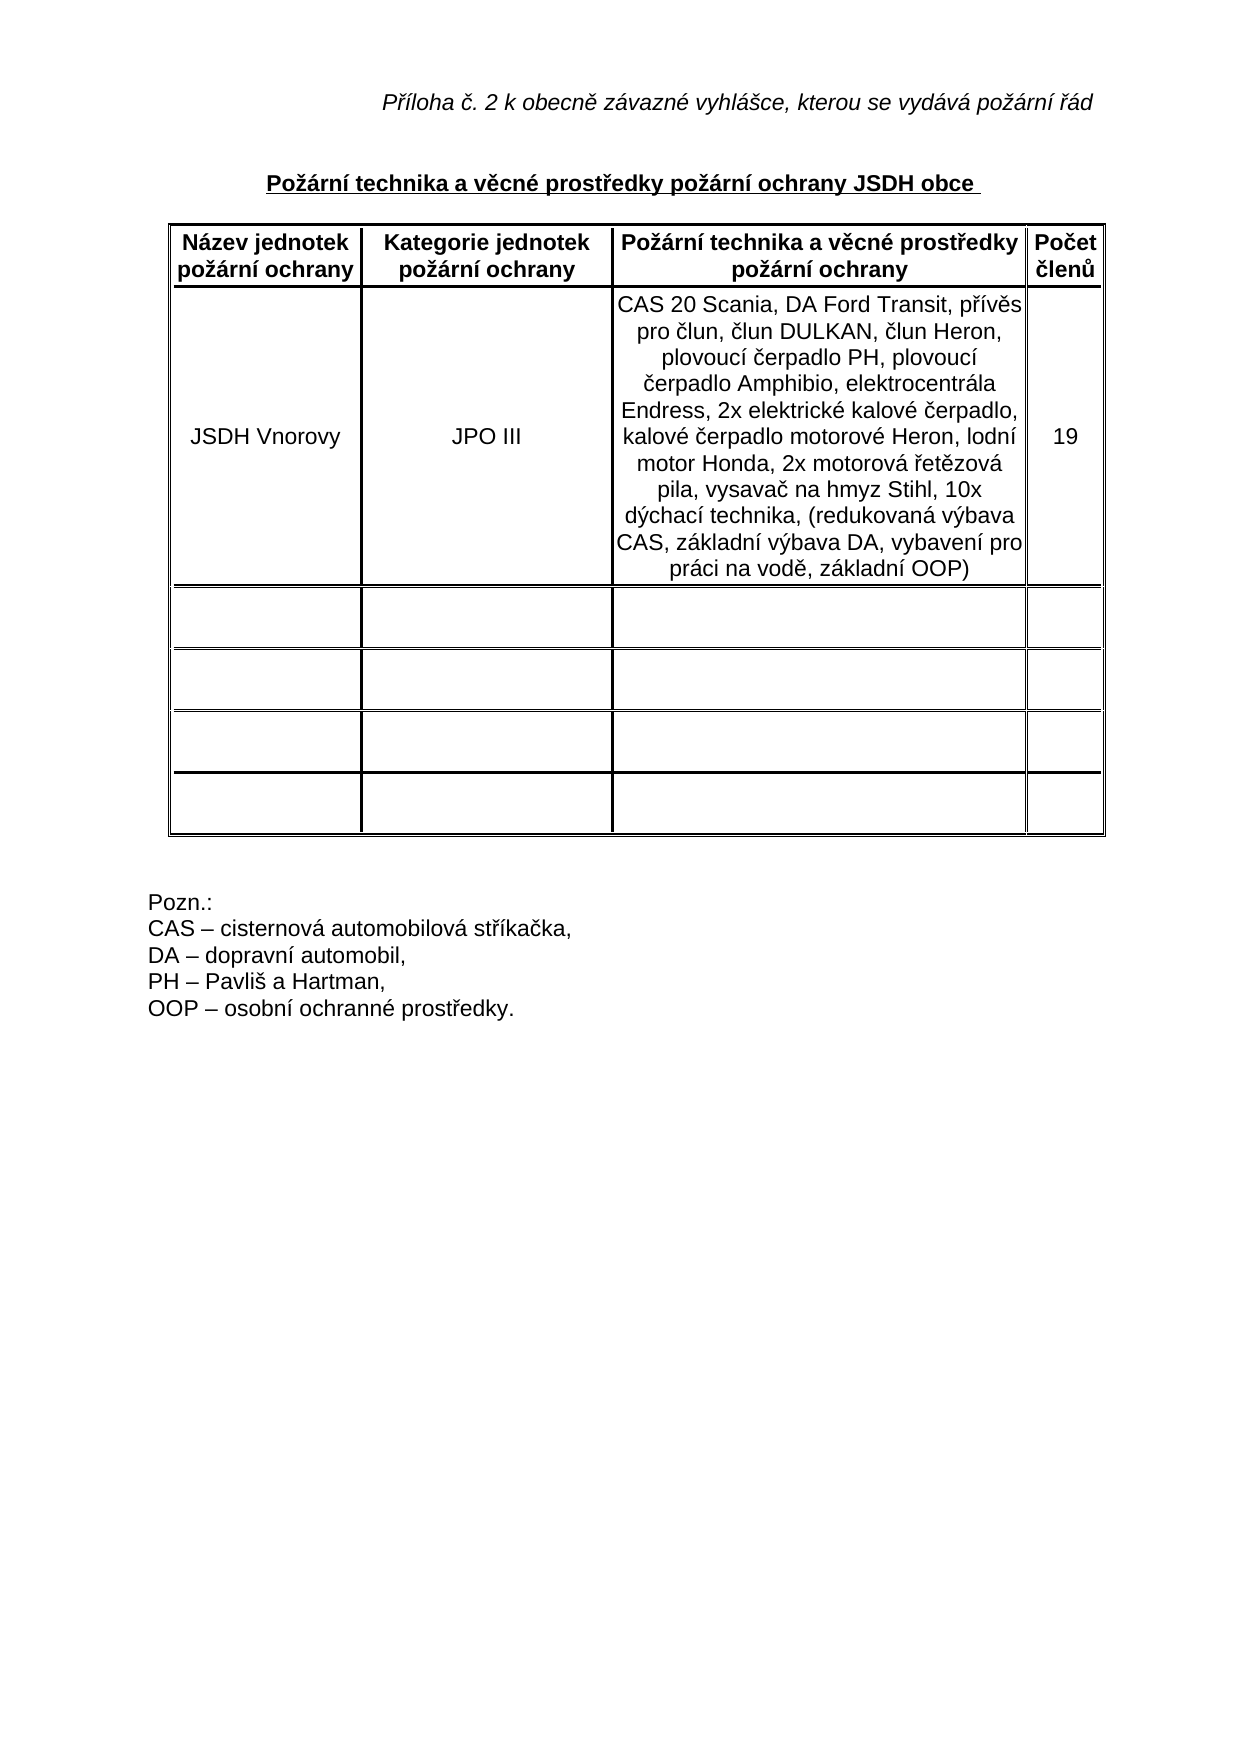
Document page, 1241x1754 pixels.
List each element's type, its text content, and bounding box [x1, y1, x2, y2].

table_cell [169, 647, 361, 709]
table_cell CAS 20 Scania, DA Ford Transit, přívěs pro člun, člun DULKAN, člun Heron, plovoucí čerpadlo PH, plovoucí čerpadlo Amphibio, elektrocentrála Endress, 2x elektrické kalové čerpadlo, kalové čerpadlo motorové Heron, lodní motor Honda, 2x motorová řetězová pila, vysavač na hmyz Stihl, 10x dýchací technika, (redukovaná výbava CAS, základní výbava DA, vybavení pro práci na vodě, základní OOP) [614, 288, 1025, 584]
table_cell [1027, 709, 1104, 771]
table_header Název jednotek požární ochrany [171, 226, 361, 285]
text CAS – cisternová automobilová stříkačka, [148, 915, 1093, 942]
table_cell [361, 774, 612, 833]
table_cell JPO III [363, 288, 611, 584]
table_cell [363, 712, 611, 771]
table_cell [614, 712, 1025, 771]
text Požární technika a věcné prostředky požární ochrany JSDH obce [148, 170, 1093, 196]
table_cell [171, 584, 360, 647]
table_cell [614, 588, 1025, 647]
table_cell [1027, 771, 1103, 833]
text OOP – osobní ochranné prostředky. [148, 994, 1093, 1021]
text PH – Pavliš a Hartman, [148, 968, 1093, 994]
table_cell [614, 650, 1025, 709]
text Příloha č. 2 k obecně závazné vyhlášce, kterou se vydává požární řád [148, 89, 1093, 115]
table_cell [1027, 647, 1104, 709]
table_header Požární technika a věcné prostředky požární ochrany [612, 226, 1027, 285]
table_cell [363, 650, 611, 709]
table_cell [171, 771, 361, 833]
table_header Počet členů [1027, 226, 1103, 285]
text Pozn.: [148, 889, 1093, 915]
table_cell [363, 588, 611, 647]
table_cell [612, 774, 1027, 833]
table_cell [169, 709, 361, 771]
table_cell 19 [1028, 285, 1103, 584]
text DA – dopravní automobil, [148, 942, 1093, 968]
table_header Kategorie jednotek požární ochrany [361, 226, 612, 285]
table_cell [1028, 584, 1103, 647]
table_cell JSDH Vnorovy [171, 285, 360, 584]
